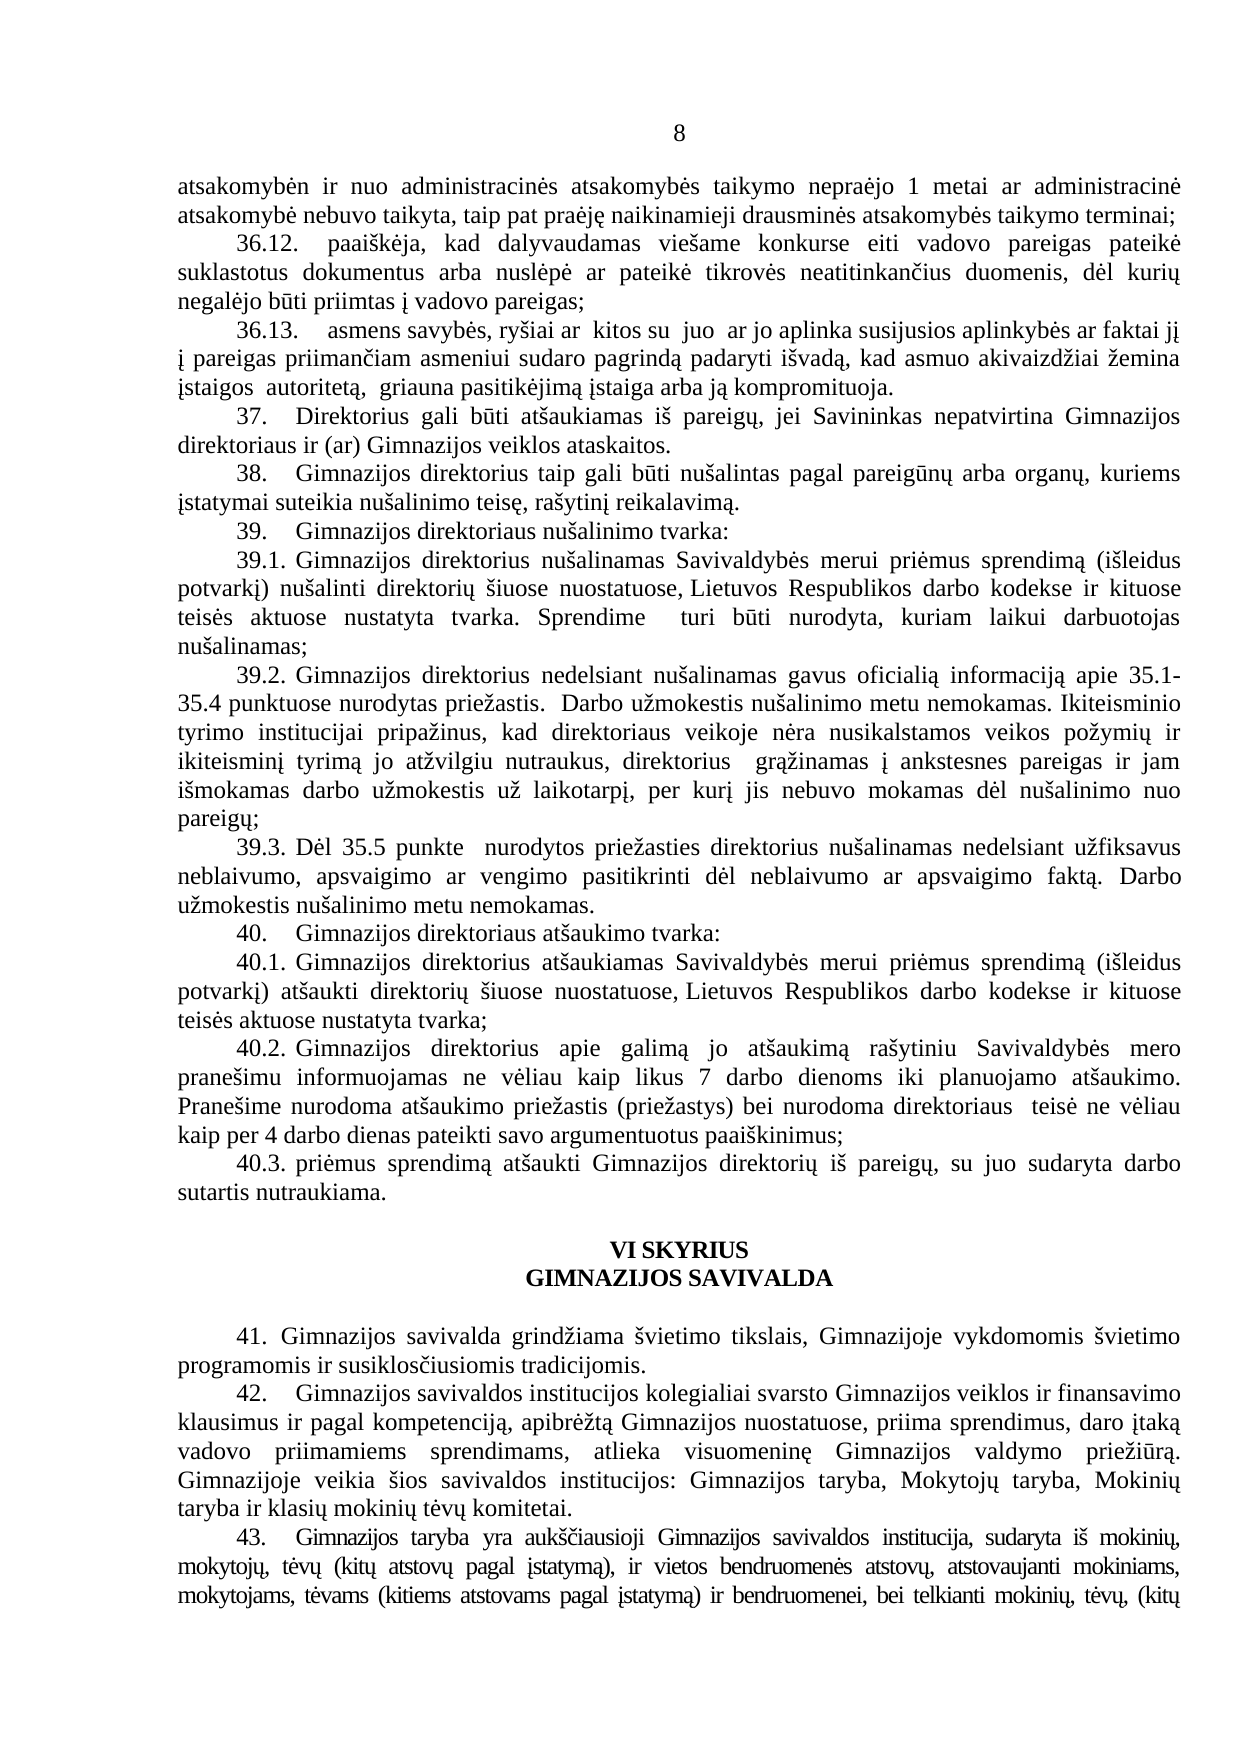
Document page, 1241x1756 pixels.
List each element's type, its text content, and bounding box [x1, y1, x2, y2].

text 37. Direktorius gali būti atšaukiamas iš pareigų, jei Savininkas nepatvirtina Gimnazijos direktoriaus ir (ar) Gimnazijos veiklos ataskaitos. [177, 401, 1182, 458]
text 42. Gimnazijos savivaldos institucijos kolegialiai svarsto Gimnazijos veiklos ir finansavimo klausimus ir pagal kompetenciją, apibrėžtą Gimnazijos nuostatuose, priima sprendimus, daro įtaką vadovo priimamiems sprendimams, atlieka visuomeninę Gimnazijos valdymo priežiūrą. Gimnazijoje veikia šios savivaldos institucijos: Gimnazijos taryba, Mokytojų taryba, Mokinių taryba ir klasių mokinių tėvų komitetai. [177, 1378, 1182, 1522]
text 38. Gimnazijos direktorius taip gali būti nušalintas pagal pareigūnų arba organų, kuriems įstatymai suteikia nušalinimo teisę, rašytinį reikalavimą. [177, 458, 1182, 516]
text 40. Gimnazijos direktoriaus atšaukimo tvarka: [177, 918, 1182, 947]
text 39.3. Dėl 35.5 punkte nurodytos priežasties direktorius nušalinamas nedelsiant užfiksavus neblaivumo, apsvaigimo ar vengimo pasitikrinti dėl neblaivumo ar apsvaigimo faktą. Darbo užmokestis nušalinimo metu nemokamas. [177, 832, 1182, 918]
text GIMNAZIJOS SAVIVALDA [177, 1263, 1182, 1292]
text 40.1. Gimnazijos direktorius atšaukiamas Savivaldybės merui priėmus sprendimą (išleidus potvarkį) atšaukti direktorių šiuose nuostatuose, Lietuvos Respublikos darbo kodekse ir kituose teisės aktuose nustatyta tvarka; [177, 947, 1182, 1033]
text 40.3. priėmus sprendimą atšaukti Gimnazijos direktorių iš pareigų, su juo sudaryta darbo sutartis nutraukiama. [177, 1148, 1182, 1206]
text 39.1. Gimnazijos direktorius nušalinamas Savivaldybės merui priėmus sprendimą (išleidus potvarkį) nušalinti direktorių šiuose nuostatuose, Lietuvos Respublikos darbo kodekse ir kituose teisės aktuose nustatyta tvarka. Sprendime turi būti nurodyta, kuriam laikui darbuotojas nušalinamas; [177, 545, 1182, 660]
text VI SKYRIUS [177, 1235, 1182, 1263]
text 39. Gimnazijos direktoriaus nušalinimo tvarka: [177, 516, 1182, 545]
text 43. Gimnazijos taryba yra aukščiausioji Gimnazijos savivaldos institucija, sudaryta iš mokinių, mokytojų, tėvų (kitų atstovų pagal įstatymą), ir vietos bendruomenės atstovų, atstovaujanti mokiniams, mokytojams, tėvams (kitiems atstovams pagal įstatymą) ir bendruomenei, bei telkianti mokinių, tėvų, (kitų [177, 1522, 1182, 1608]
text 36.13. asmens savybės, ryšiai ar kitos su juo ar jo aplinka susijusios aplinkybės ar faktai jį į pareigas priimančiam asmeniui sudaro pagrindą padaryti išvadą, kad asmuo akivaizdžiai žemina įstaigos autoritetą, griauna pasitikėjimą įstaiga arba ją kompromituoja. [177, 315, 1182, 401]
text 40.2. Gimnazijos direktorius apie galimą jo atšaukimą rašytiniu Savivaldybės mero pranešimu informuojamas ne vėliau kaip likus 7 darbo dienoms iki planuojamo atšaukimo. Pranešime nurodoma atšaukimo priežastis (priežastys) bei nurodoma direktoriaus teisė ne vėliau kaip per 4 darbo dienas pateikti savo argumentuotus paaiškinimus; [177, 1033, 1182, 1148]
text 41. Gimnazijos savivalda grindžiama švietimo tikslais, Gimnazijoje vykdomomis švietimo programomis ir susiklosčiusiomis tradicijomis. [177, 1321, 1182, 1378]
text 36.12. paaiškėja, kad dalyvaudamas viešame konkurse eiti vadovo pareigas pateikė suklastotus dokumentus arba nuslėpė ar pateikė tikrovės neatitinkančius duomenis, dėl kurių negalėjo būti priimtas į vadovo pareigas; [177, 228, 1182, 315]
text atsakomybėn ir nuo administracinės atsakomybės taikymo nepraėjo 1 metai ar administracinė atsakomybė nebuvo taikyta, taip pat praėję naikinamieji drausminės atsakomybės taikymo terminai; [177, 171, 1182, 228]
text 39.2. Gimnazijos direktorius nedelsiant nušalinamas gavus oficialią informaciją apie 35.1-35.4 punktuose nurodytas priežastis. Darbo užmokestis nušalinimo metu nemokamas. Ikiteisminio tyrimo institucijai pripažinus, kad direktoriaus veikoje nėra nusikalstamos veikos požymių ir ikiteisminį tyrimą jo atžvilgiu nutraukus, direktorius grąžinamas į ankstesnes pareigas ir jam išmokamas darbo užmokestis už laikotarpį, per kurį jis nebuvo mokamas dėl nušalinimo nuo pareigų; [177, 660, 1182, 832]
